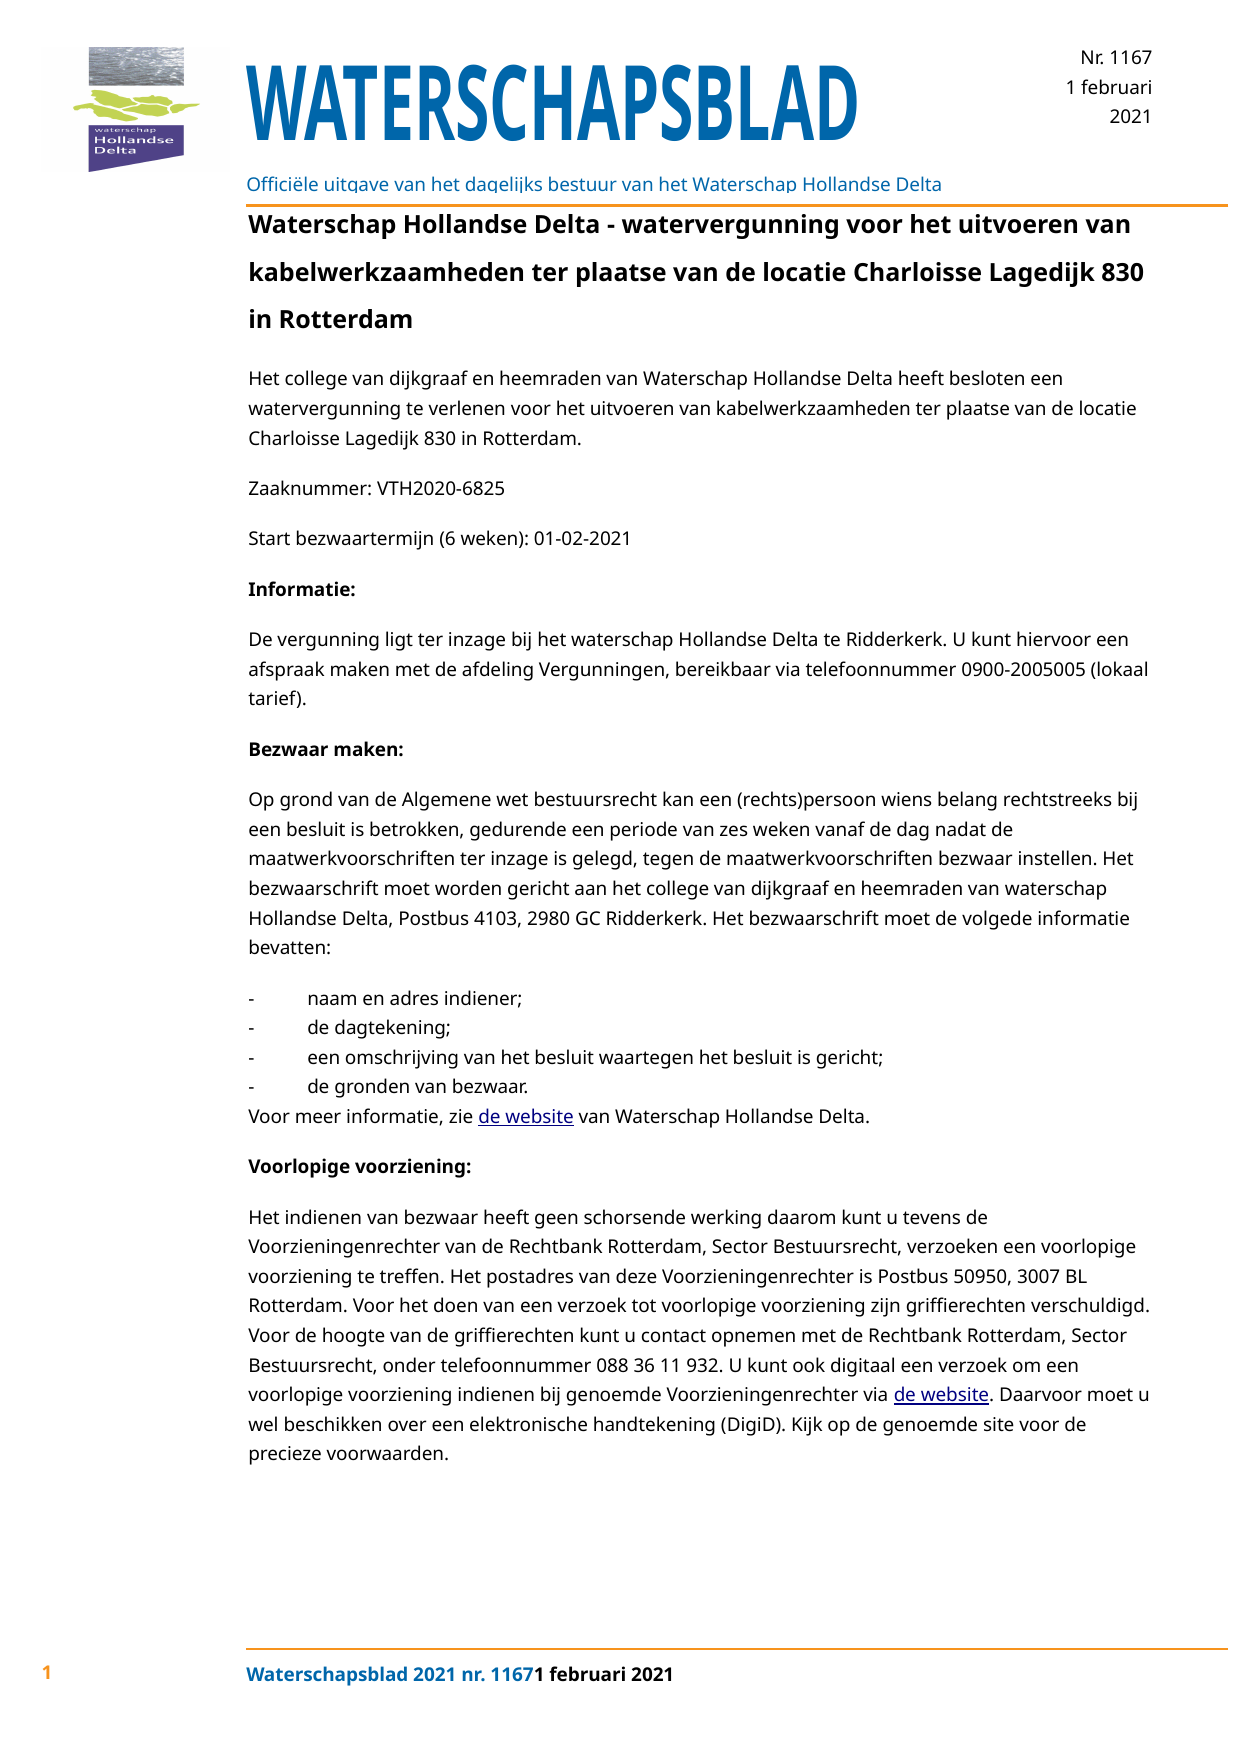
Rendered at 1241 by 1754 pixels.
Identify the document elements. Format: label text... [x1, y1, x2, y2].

text Voorlopige voorziening: [248, 1153, 1152, 1179]
text De vergunning ligt ter inzage bij het waterschap Hollandse Delta te Ridderkerk. U kunt hiervoor een afspraak maken met de afdeling Vergunningen, bereikbaar via telefoonnummer 0900-2005005 (lokaal tarief). [248, 626, 1152, 711]
text Informatie: [248, 576, 1152, 602]
list een omschrijving van het besluit waartegen het besluit is gericht; [248, 1044, 1152, 1069]
text Zaaknummer: VTH2020-6825 [248, 475, 1152, 501]
text Bezwaar maken: [248, 736, 1152, 762]
list naam en adres indiener; [248, 985, 1152, 1010]
text Het indienen van bezwaar heeft geen schorsende werking daarom kunt u tevens de Voorzieningenrechter van de Rechtbank Rotterdam, Sector Bestuursrecht, verzoeken een voorlopige voorziening te treffen. Het postadres van deze Voorzieningenrechter is Postbus 50950, 3007 BL Rotterdam. Voor het doen van een verzoek tot voorlopige voorziening zijn griffierechten verschuldigd. Voor de hoogte van de griffierechten kunt u contact opnemen met de Rechtbank Rotterdam, Sector Bestuursrecht, onder telefoonnummer 088 36 11 932. U kunt ook digitaal een verzoek om een voorlopige voorziening indienen bij genoemde Voorzieningenrechter via de website. Daarvoor moet u wel beschikken over een elektronische handtekening (DigiD). Kijk op de genoemde site voor de precieze voorwaarden. [248, 1204, 1152, 1466]
text Voor meer informatie, zie de website van Waterschap Hollandse Delta. [248, 1103, 1152, 1129]
text Waterschap Hollandse Delta - watervergunning voor het uitvoeren van kabelwerkzaamheden ter plaatse van de locatie Charloisse Lagedijk 830 in Rotterdam [248, 207, 1152, 336]
text Start bezwaartermijn (6 weken): 01-02-2021 [248, 526, 1152, 551]
text Op grond van de Algemene wet bestuursrecht kan een (rechts)persoon wiens belang rechtstreeks bij een besluit is betrokken, gedurende een periode van zes weken vanaf de dag nadat de maatwerkvoorschriften ter inzage is gelegd, tegen de maatwerkvoorschriften bezwaar instellen. Het bezwaarschrift moet worden gericht aan het college van dijkgraaf en heemraden van waterschap Hollandse Delta, Postbus 4103, 2980 GC Ridderkerk. Het bezwaarschrift moet de volgede informatie bevatten: [248, 786, 1152, 960]
list de dagtekening; [248, 1014, 1152, 1040]
text Het college van dijkgraaf en heemraden van Waterschap Hollandse Delta heeft besloten een watervergunning te verlenen voor het uitvoeren van kabelwerkzaamheden ter plaatse van de locatie Charloisse Lagedijk 830 in Rotterdam. [248, 366, 1152, 450]
list de gronden van bezwaar. [248, 1073, 1152, 1099]
picture [41, 47, 231, 172]
